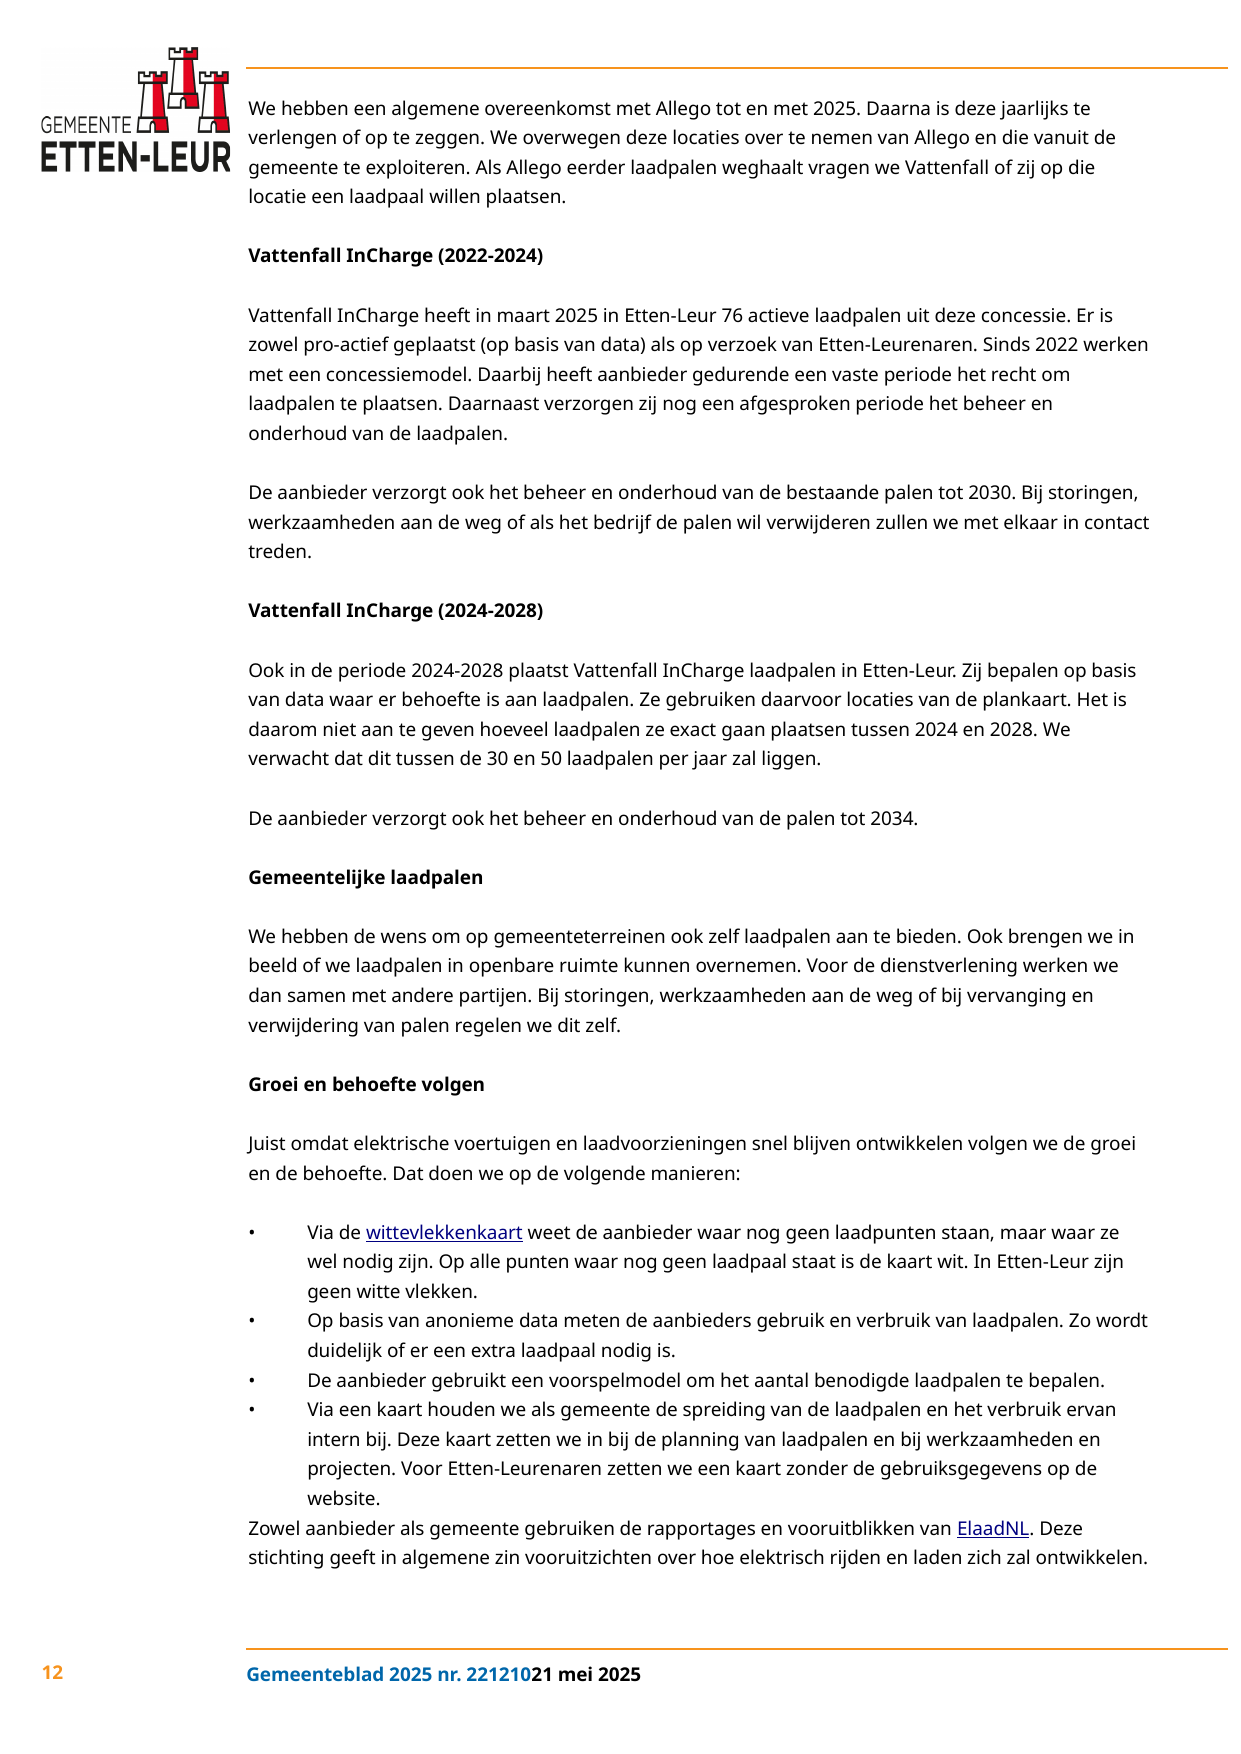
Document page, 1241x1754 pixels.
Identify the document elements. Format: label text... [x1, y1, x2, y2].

text Ook in de periode 2024-2028 plaatst Vattenfall InCharge laadpalen in Etten-Leur. Zij bepalen op basis van data waar er behoefte is aan laadpalen. Ze gebruiken daarvoor locaties van de plankaart. Het is daarom niet aan te geven hoeveel laadpalen ze exact gaan plaatsen tussen 2024 en 2028. We verwacht dat dit tussen de 30 en 50 laadpalen per jaar zal liggen. [248, 657, 1152, 771]
text Zowel aanbieder als gemeente gebruiken de rapportages en vooruitblikken van ElaadNL. Deze stichting geeft in algemene zin vooruitzichten over hoe elektrisch rijden en laden zich zal ontwikkelen. [248, 1515, 1152, 1570]
list Via een kaart houden we als gemeente de spreiding van de laadpalen en het verbruik ervan intern bij. Deze kaart zetten we in bij de planning van laadpalen en bij werkzaamheden en projecten. Voor Etten-Leurenaren zetten we een kaart zonder de gebruiksgegevens op de website. [248, 1396, 1152, 1511]
text Vattenfall InCharge (2022-2024) [248, 243, 1152, 268]
text We hebben de wens om op gemeenteterreinen ook zelf laadpalen aan te bieden. Ook brengen we in beeld of we laadpalen in openbare ruimte kunnen overnemen. Voor de dienstverlening werken we dan samen met andere partijen. Bij storingen, werkzaamheden aan de weg of bij vervanging en verwijdering van palen regelen we dit zelf. [248, 923, 1152, 1038]
list Op basis van anonieme data meten de aanbieders gebruik en verbruik van laadpalen. Zo wordt duidelijk of er een extra laadpaal nodig is. [248, 1308, 1152, 1363]
text De aanbieder verzorgt ook het beheer en onderhoud van de bestaande palen tot 2030. Bij storingen, werkzaamheden aan de weg of als het bedrijf de palen wil verwijderen zullen we met elkaar in contact treden. [248, 479, 1152, 564]
text Gemeentelijke laadpalen [248, 864, 1152, 890]
picture [41, 47, 231, 172]
text We hebben een algemene overeenkomst met Allego tot en met 2025. Daarna is deze jaarlijks te verlengen of op te zeggen. We overwegen deze locaties over te nemen van Allego en die vanuit de gemeente te exploiteren. Als Allego eerder laadpalen weghaalt vragen we Vattenfall of zij op die locatie een laadpaal willen plaatsen. [248, 95, 1152, 209]
text Groei en behoefte volgen [248, 1071, 1152, 1097]
list De aanbieder gebruikt een voorspelmodel om het aantal benodigde laadpalen te bepalen. [248, 1367, 1152, 1393]
text De aanbieder verzorgt ook het beheer en onderhoud van de palen tot 2034. [248, 805, 1152, 831]
text Vattenfall InCharge heeft in maart 2025 in Etten-Leur 76 actieve laadpalen uit deze concessie. Er is zowel pro-actief geplaatst (op basis van data) als op verzoek van Etten-Leurenaren. Sinds 2022 werken met een concessiemodel. Daarbij heeft aanbieder gedurende een vaste periode het recht om laadpalen te plaatsen. Daarnaast verzorgen zij nog een afgesproken periode het beheer en onderhoud van de laadpalen. [248, 302, 1152, 446]
list Via de wittevlekkenkaart weet de aanbieder waar nog geen laadpunten staan, maar waar ze wel nodig zijn. Op alle punten waar nog geen laadpaal staat is de kaart wit. In Etten-Leur zijn geen witte vlekken. [248, 1219, 1152, 1304]
text Vattenfall InCharge (2024-2028) [248, 598, 1152, 623]
text Juist omdat elektrische voertuigen en laadvoorzieningen snel blijven ontwikkelen volgen we de groei en de behoefte. Dat doen we op de volgende manieren: [248, 1130, 1152, 1186]
